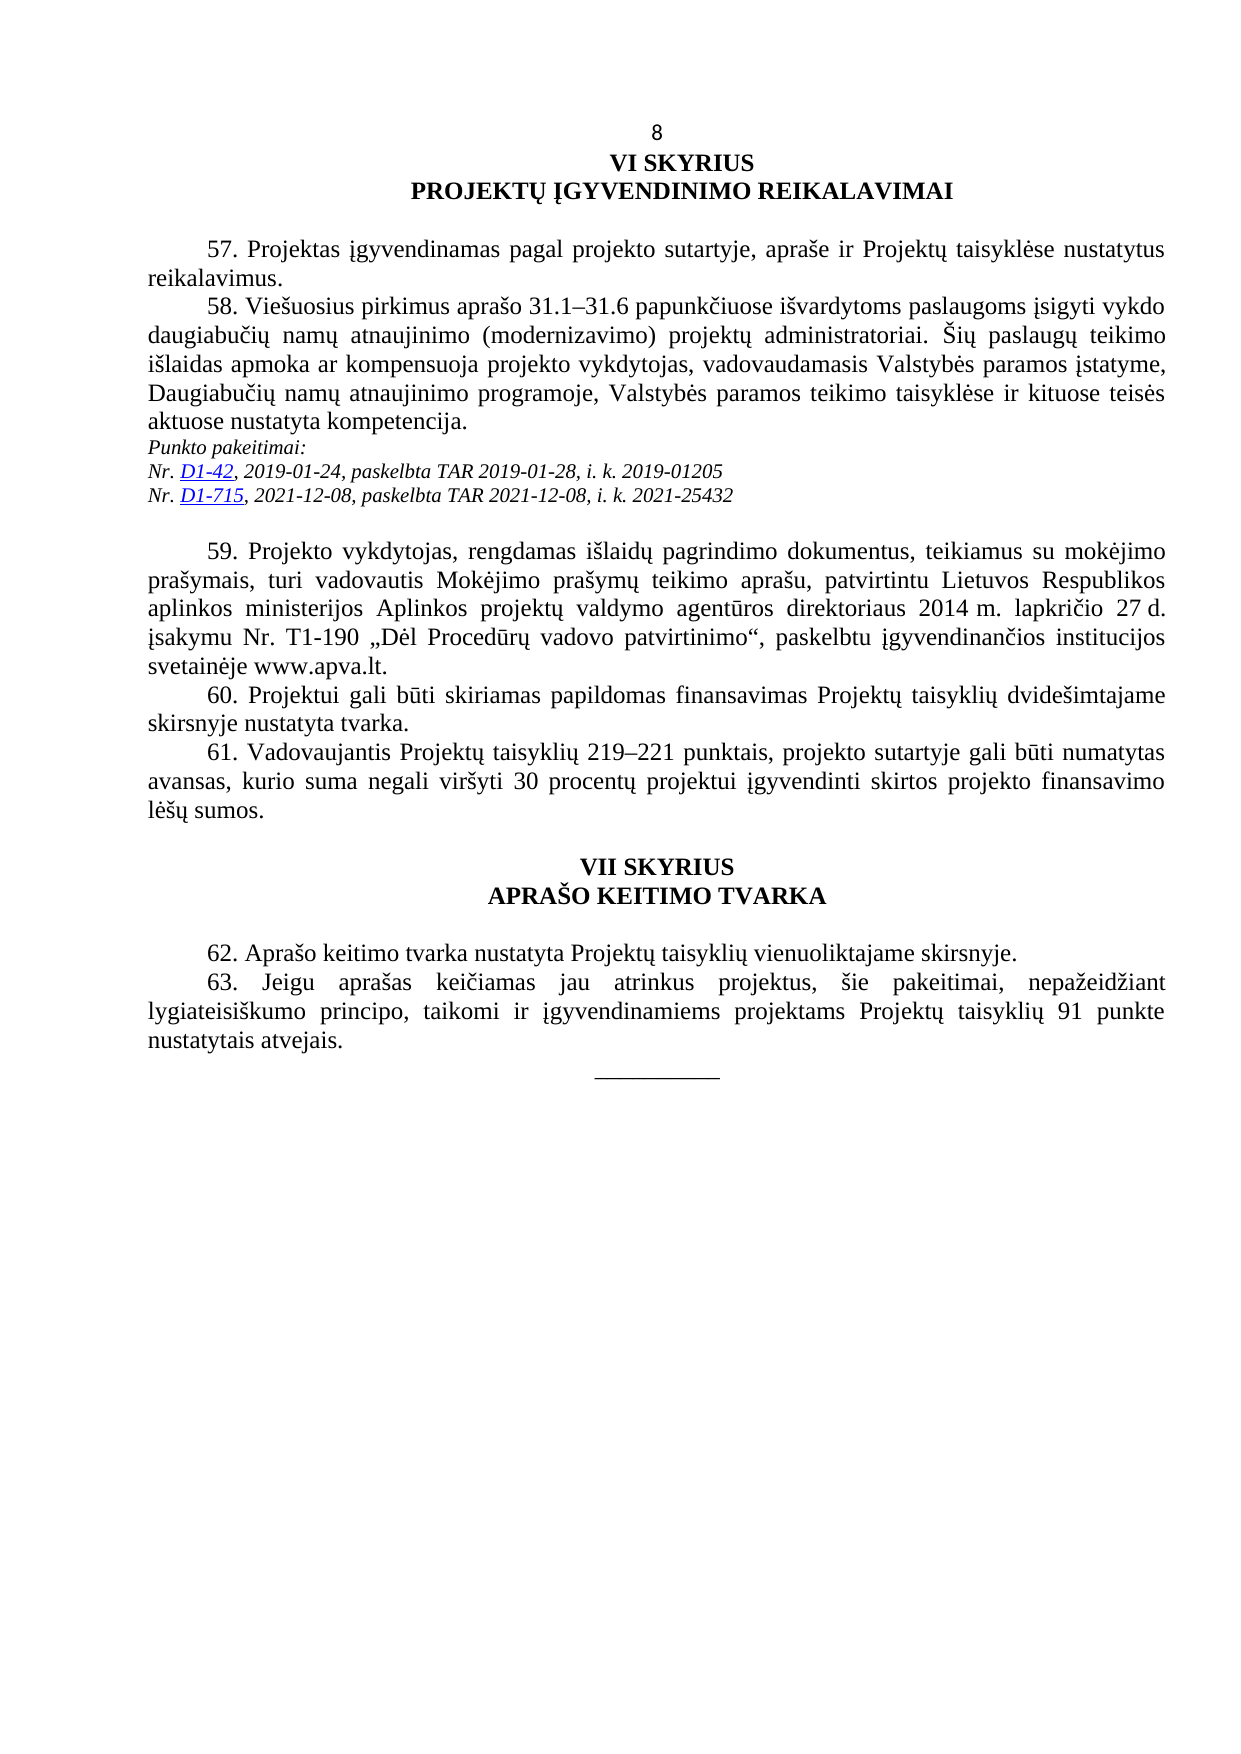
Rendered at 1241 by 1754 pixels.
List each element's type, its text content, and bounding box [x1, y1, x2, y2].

text Nr. D1-42, 2019-01-24, paskelbta TAR 2019-01-28, i. k. 2019-01205 [148, 459, 1166, 483]
text Nr. D1-715, 2021-12-08, paskelbta TAR 2021-12-08, i. k. 2021-25432 [148, 483, 1166, 507]
text VII SKYRIUS [148, 852, 1166, 881]
text 61. Vadovaujantis Projektų taisyklių 219–221 punktais, projekto sutartyje gali būti numatytas avansas, kurio suma negali viršyti 30 procentų projektui įgyvendinti skirtos projekto finansavimo lėšų sumos. [148, 737, 1166, 823]
text 63. Jeigu aprašas keičiamas jau atrinkus projektus, šie pakeitimai, nepažeidžiant lygiateisiškumo principo, taikomi ir įgyvendinamiems projektams Projektų taisyklių 91 punkte nustatytais atvejais. [148, 967, 1166, 1053]
text PROJEKTŲ ĮGYVENDINIMO REIKALAVIMAI [198, 176, 1166, 205]
text 58. Viešuosius pirkimus aprašo 31.1–31.6 papunkčiuose išvardytoms paslaugoms įsigyti vykdo daugiabučių namų atnaujinimo (modernizavimo) projektų administratoriai. Šių paslaugų teikimo išlaidas apmoka ar kompensuoja projekto vykdytojas, vadovaudamasis Valstybės paramos įstatyme, Daugiabučių namų atnaujinimo programoje, Valstybės paramos teikimo taisyklėse ir kituose teisės aktuose nustatyta kompetencija. [148, 291, 1166, 435]
text Punkto pakeitimai: [148, 435, 1166, 459]
text APRAŠO KEITIMO TVARKA [148, 881, 1166, 910]
text __________ [148, 1053, 1166, 1082]
text VI SKYRIUS [198, 148, 1166, 176]
text 62. Aprašo keitimo tvarka nustatyta Projektų taisyklių vienuoliktajame skirsnyje. [148, 938, 1166, 967]
text 60. Projektui gali būti skiriamas papildomas finansavimas Projektų taisyklių dvidešimtajame skirsnyje nustatyta tvarka. [148, 680, 1166, 737]
text 57. Projektas įgyvendinamas pagal projekto sutartyje, apraše ir Projektų taisyklėse nustatytus reikalavimus. [148, 234, 1166, 291]
text 59. Projekto vykdytojas, rengdamas išlaidų pagrindimo dokumentus, teikiamus su mokėjimo prašymais, turi vadovautis Mokėjimo prašymų teikimo aprašu, patvirtintu Lietuvos Respublikos aplinkos ministerijos Aplinkos projektų valdymo agentūros direktoriaus 2014 m. lapkričio 27 d. įsakymu Nr. T1-190 „Dėl Procedūrų vadovo patvirtinimo“, paskelbtu įgyvendinančios institucijos svetainėje www.apva.lt. [148, 536, 1166, 680]
